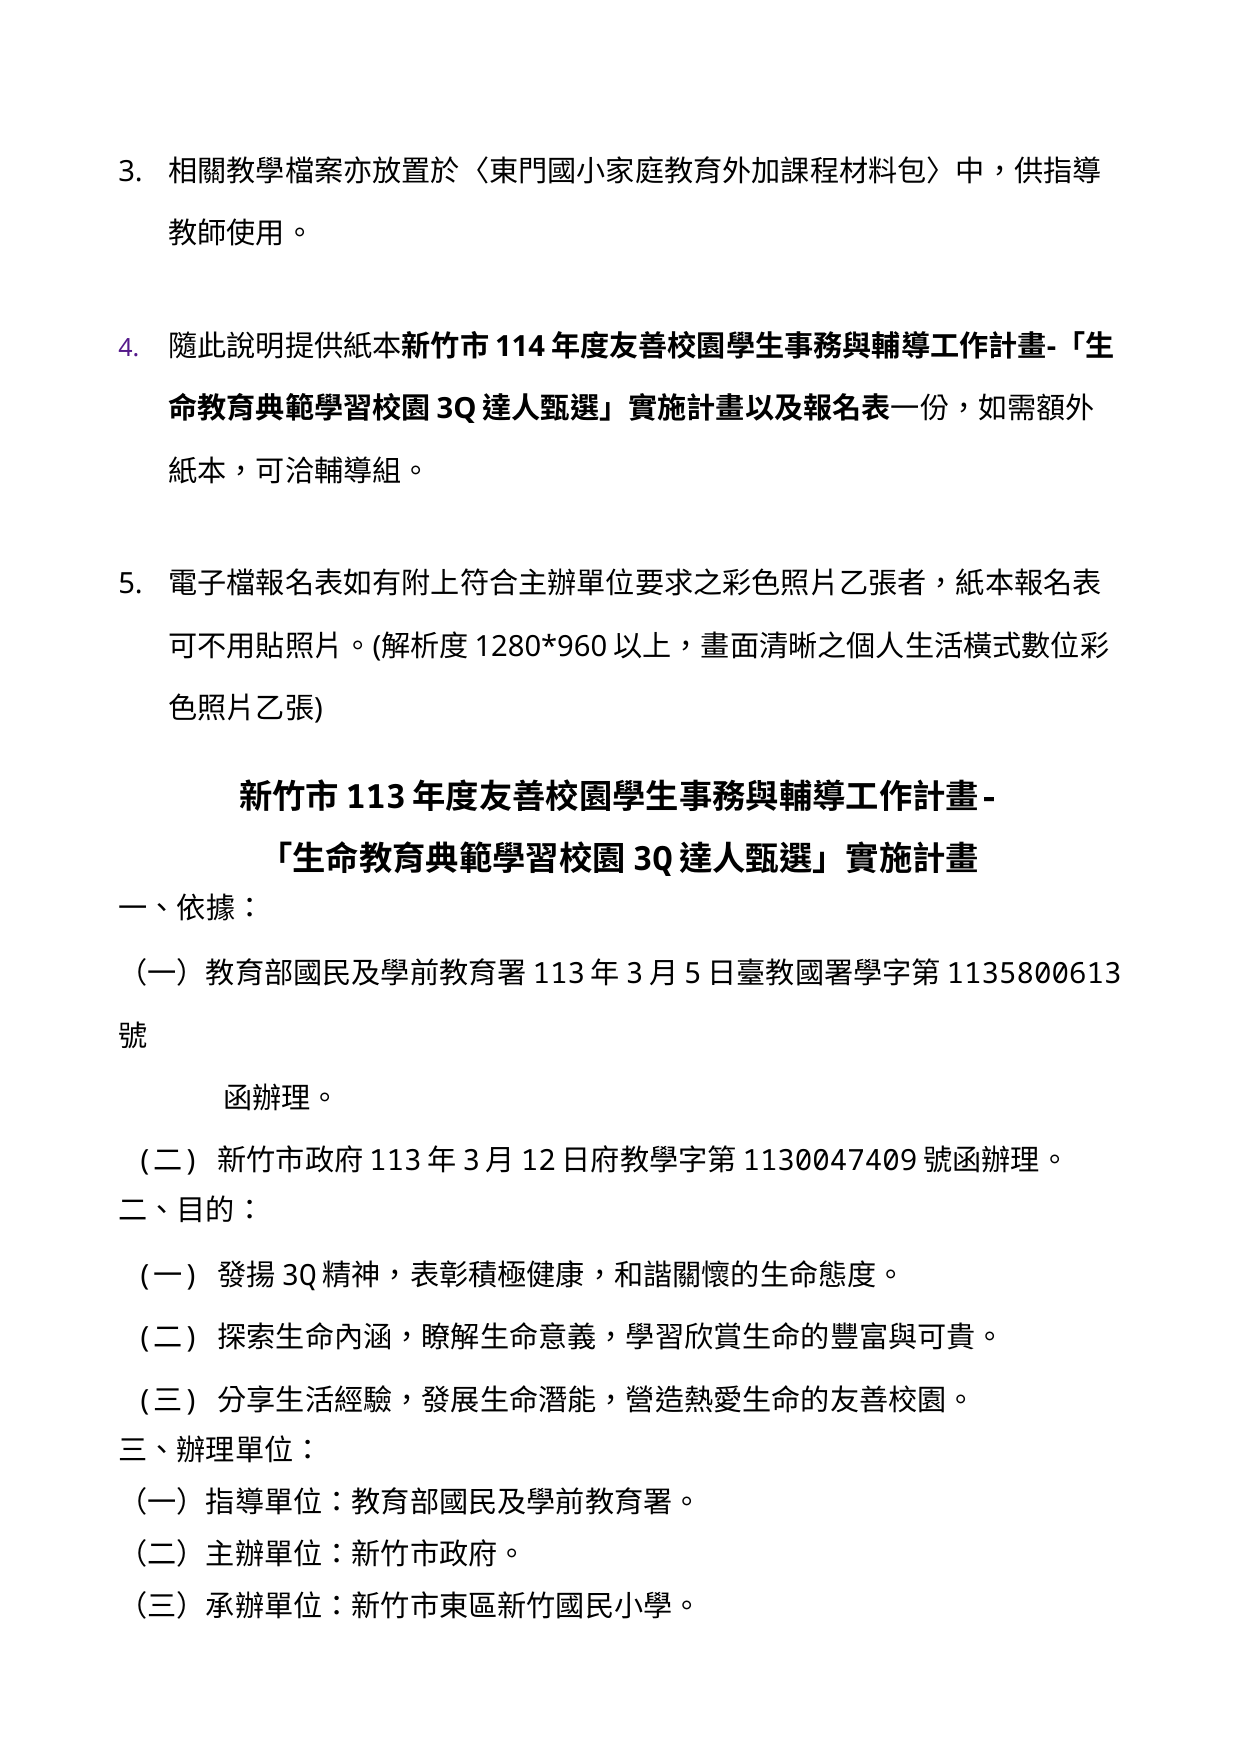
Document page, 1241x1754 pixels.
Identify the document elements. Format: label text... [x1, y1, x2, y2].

text 二、目的： [118, 1179, 1142, 1231]
list 相關教學檔案亦放置於〈東門國小家庭教育外加課程材料包〉中，供指導教師使用。 [118, 127, 1122, 252]
text 一、依據： [118, 877, 1142, 929]
text （三）承辦單位：新竹市東區新竹國民小學。 [118, 1575, 1142, 1627]
text （一）教育部國民及學前教育署113年3月5日臺教國署學字第1135800613號 [118, 929, 1122, 1054]
text (三) 分享生活經驗，發展生命潛能，營造熱愛生命的友善校園。 [118, 1356, 1122, 1419]
text 三、辦理單位： [118, 1419, 1142, 1471]
text (二) 新竹市政府113年3月12日府教學字第1130047409號函辦理。 [118, 1117, 1122, 1179]
text (二) 探索生命內涵，瞭解生命意義，學習欣賞生命的豐富與可貴。 [118, 1294, 1122, 1356]
text 「生命教育典範學習校園3Q達人甄選」實施計畫 [76, 814, 1161, 877]
text （一）指導單位：教育部國民及學前教育署。 [118, 1471, 1142, 1523]
text 新竹市113年度友善校園學生事務與輔導工作計畫- [76, 752, 1161, 814]
list 隨此說明提供紙本新竹市114年度友善校園學生事務與輔導工作計畫-「生命教育典範學習校園3Q達人甄選」實施計畫以及報名表一份，如需額外紙本，可洽輔導組。 [118, 302, 1122, 489]
text 函辦理。 [118, 1054, 1122, 1117]
text （二）主辦單位：新竹市政府。 [118, 1523, 1142, 1575]
list 電子檔報名表如有附上符合主辦單位要求之彩色照片乙張者，紙本報名表可不用貼照片。(解析度1280*960以上，畫面清晰之個人生活橫式數位彩色照片乙張) [118, 539, 1122, 727]
text (一) 發揚3Q精神，表彰積極健康，和諧關懷的生命態度。 [118, 1231, 1122, 1294]
